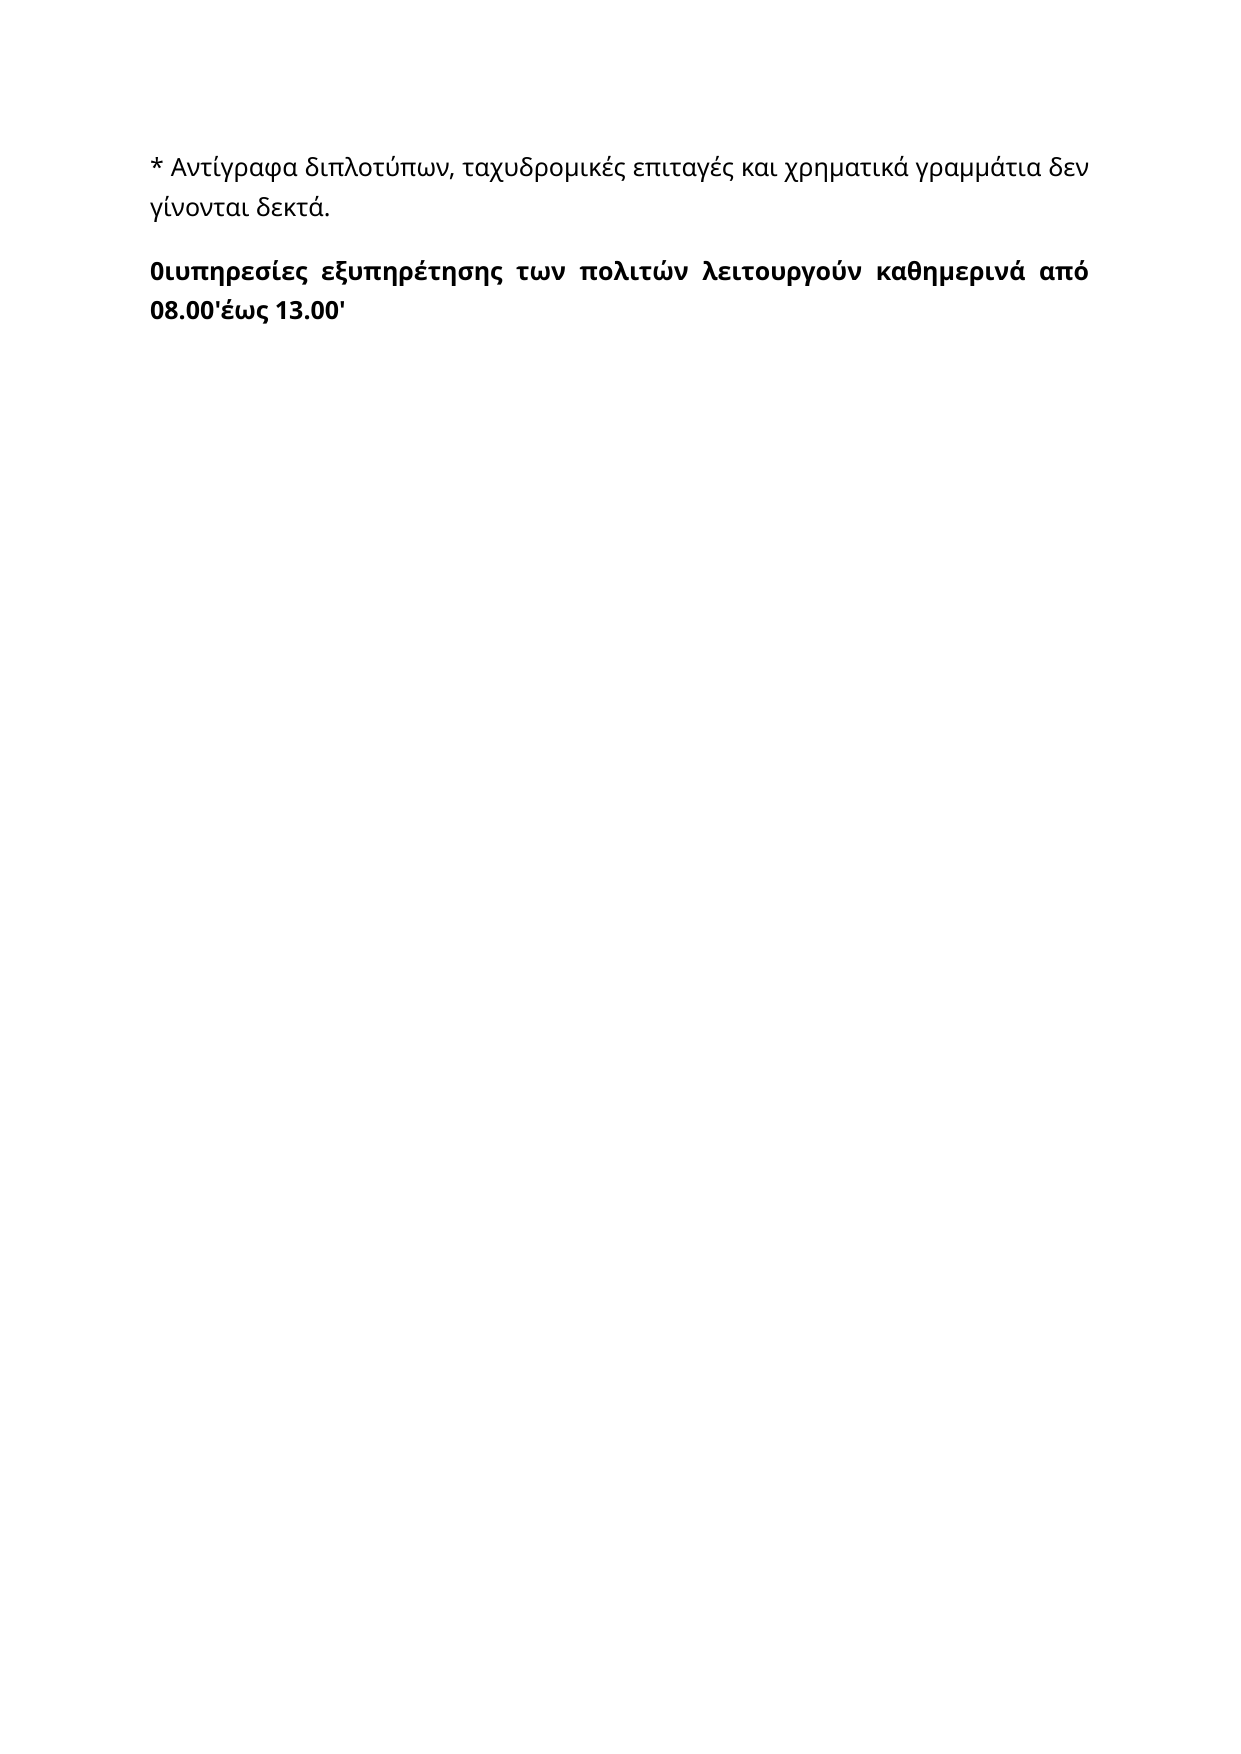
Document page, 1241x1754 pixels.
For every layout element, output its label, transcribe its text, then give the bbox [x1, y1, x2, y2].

text 0ιυπηρεσίες εξυπηρέτησης των πολιτών λειτουργούν καθημερινά από 08.00'έως 13.00' [150, 253, 1090, 327]
text * Αντίγραφα διπλοτύπων, ταχυδρομικές επιταγές και χρηματικά γραμμάτια δεν γίνονται δεκτά. [150, 150, 1090, 223]
